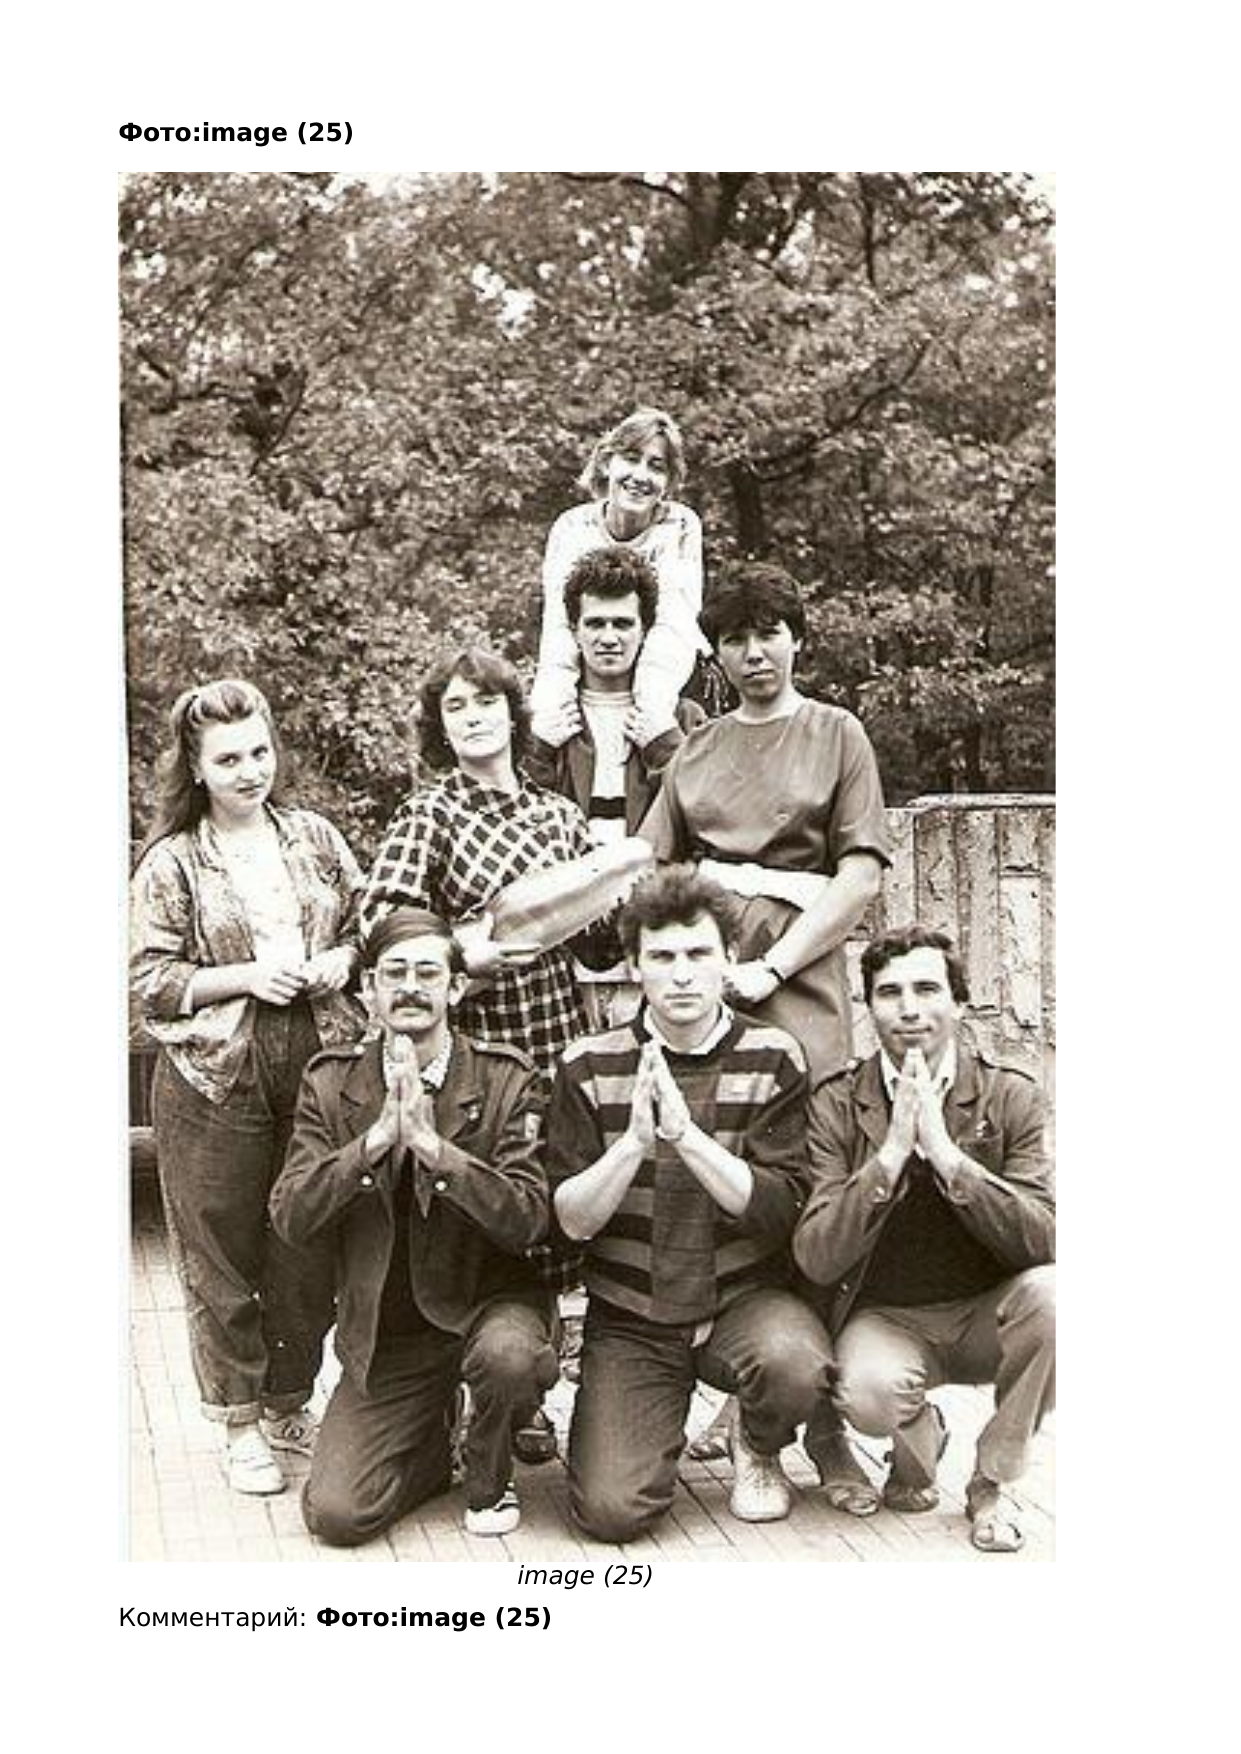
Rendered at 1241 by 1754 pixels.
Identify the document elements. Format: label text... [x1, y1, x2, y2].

picture [118, 172, 1056, 1562]
text Комментарий: Фото:image (25) [118, 1603, 1122, 1632]
text image (25) [118, 1562, 1056, 1590]
subtitle Фото:image (25) [118, 118, 1122, 147]
